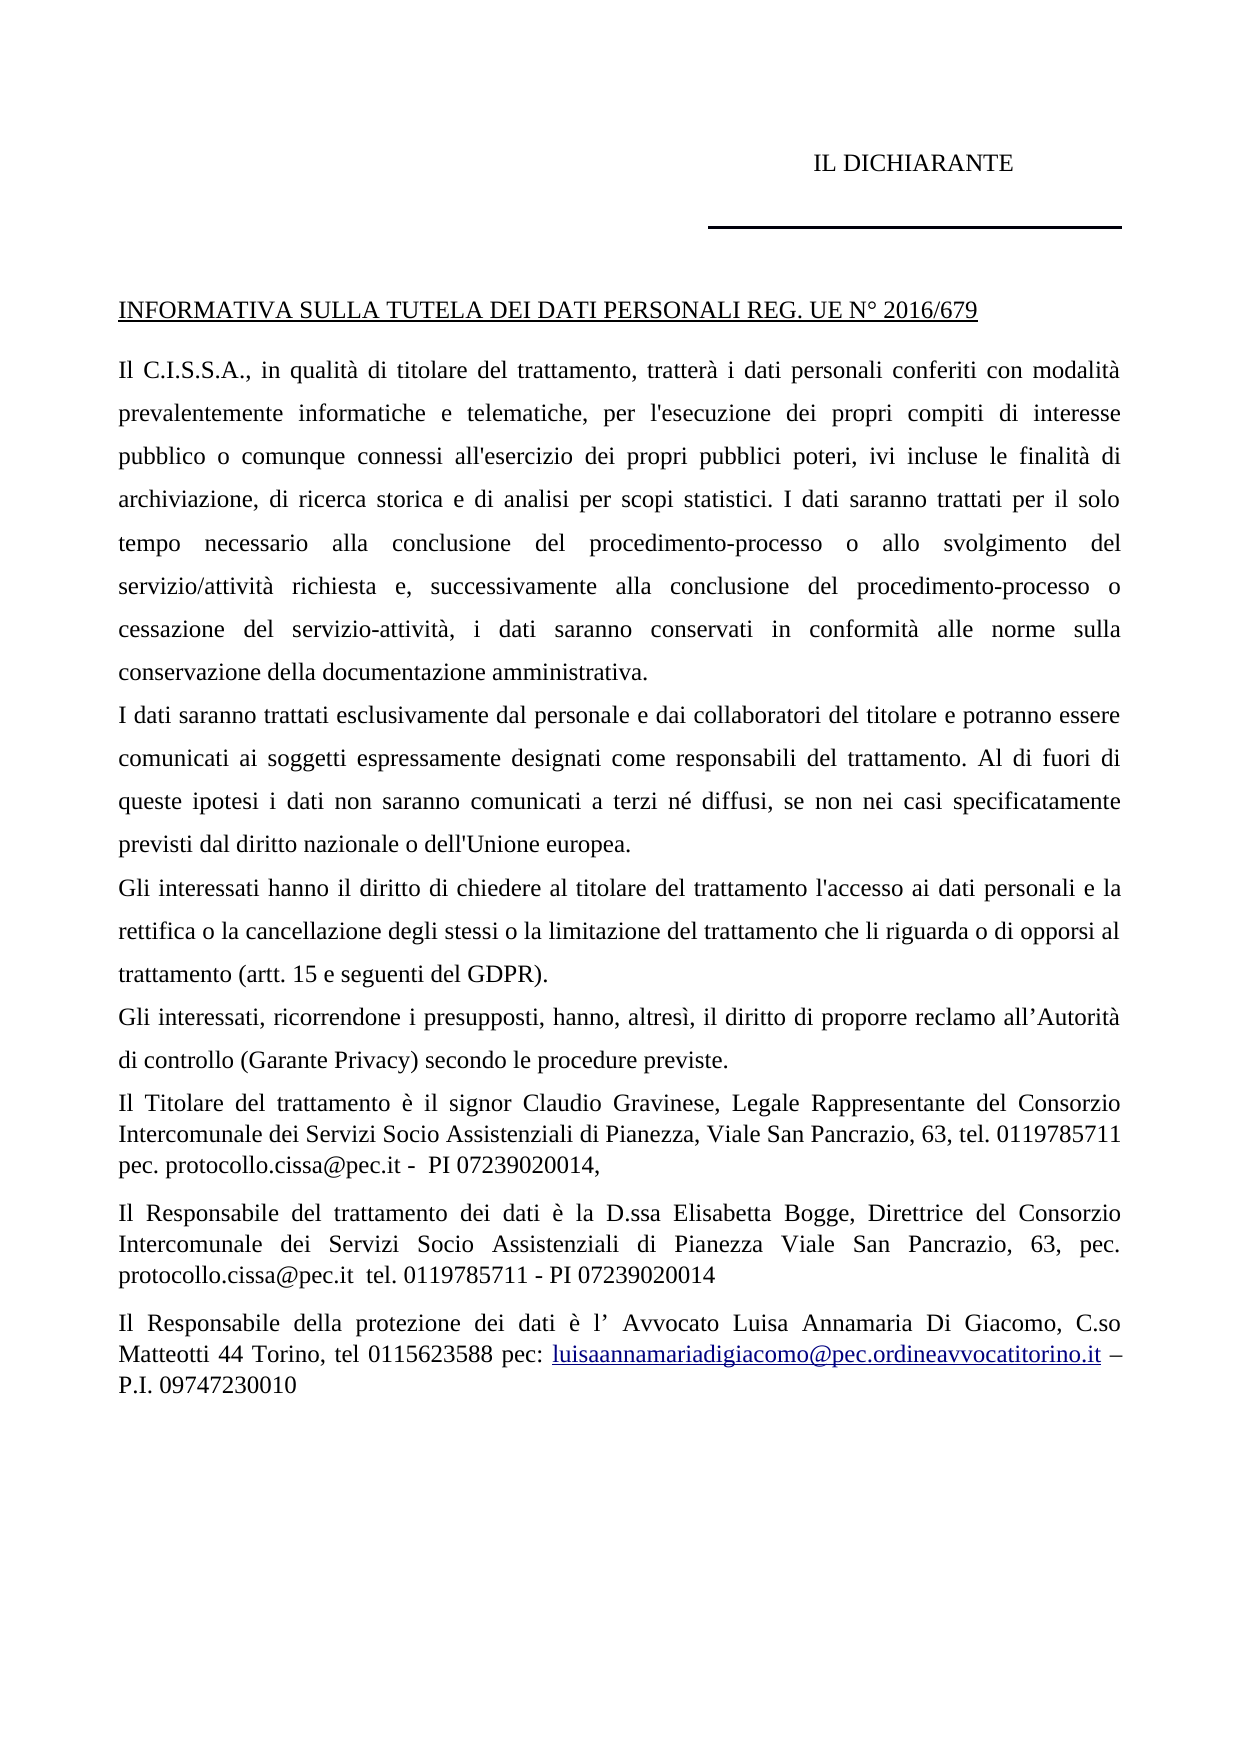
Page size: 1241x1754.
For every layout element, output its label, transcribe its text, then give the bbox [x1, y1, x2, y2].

text INFORMATIVA SULLA TUTELA DEI DATI PERSONALI REG. UE N° 2016/679 [118, 295, 1122, 324]
text Il Titolare del trattamento è il signor Claudio Gravinese, Legale Rappresentante del Consorzio Intercomunale dei Servizi Socio Assistenziali di Pianezza, Viale San Pancrazio, 63, tel. 0119785711 pec. protocollo.cissa@pec.it - PI 07239020014, [118, 1088, 1122, 1179]
text Il C.I.S.S.A., in qualità di titolare del trattamento, tratterà i dati personali conferiti con modalità prevalentemente informatiche e telematiche, per l'esecuzione dei propri compiti di interesse pubblico o comunque connessi all'esercizio dei propri pubblici poteri, ivi incluse le finalità di archiviazione, di ricerca storica e di analisi per scopi statistici. I dati saranno trattati per il solo tempo necessario alla conclusione del procedimento-processo o allo svolgimento del servizio/attività richiesta e, successivamente alla conclusione del procedimento-processo o cessazione del servizio-attività, i dati saranno conservati in conformità alle norme sulla conservazione della documentazione amministrativa. [118, 355, 1122, 686]
text IL DICHIARANTE [708, 148, 1122, 176]
text Gli interessati, ricorrendone i presupposti, hanno, altresì, il diritto di proporre reclamo all’Autorità di controllo (Garante Privacy) secondo le procedure previste. [118, 1002, 1122, 1074]
text Gli interessati hanno il diritto di chiedere al titolare del trattamento l'accesso ai dati personali e la rettifica o la cancellazione degli stessi o la limitazione del trattamento che li riguarda o di opporsi al trattamento (artt. 15 e seguenti del GDPR). [118, 873, 1122, 988]
text Il Responsabile del trattamento dei dati è la D.ssa Elisabetta Bogge, Direttrice del Consorzio Intercomunale dei Servizi Socio Assistenziali di Pianezza Viale San Pancrazio, 63, pec. protocollo.cissa@pec.it tel. 0119785711 - PI 07239020014 [118, 1198, 1122, 1289]
text Il Responsabile della protezione dei dati è l’ Avvocato Luisa Annamaria Di Giacomo, C.so Matteotti 44 Torino, tel 0115623588 pec: luisaannamariadigiacomo@pec.ordineavvocatitorino.it – P.I. 09747230010 [118, 1308, 1122, 1399]
text I dati saranno trattati esclusivamente dal personale e dai collaboratori del titolare e potranno essere comunicati ai soggetti espressamente designati come responsabili del trattamento. Al di fuori di queste ipotesi i dati non saranno comunicati a terzi né diffusi, se non nei casi specificatamente previsti dal diritto nazionale o dell'Unione europea. [118, 700, 1122, 858]
